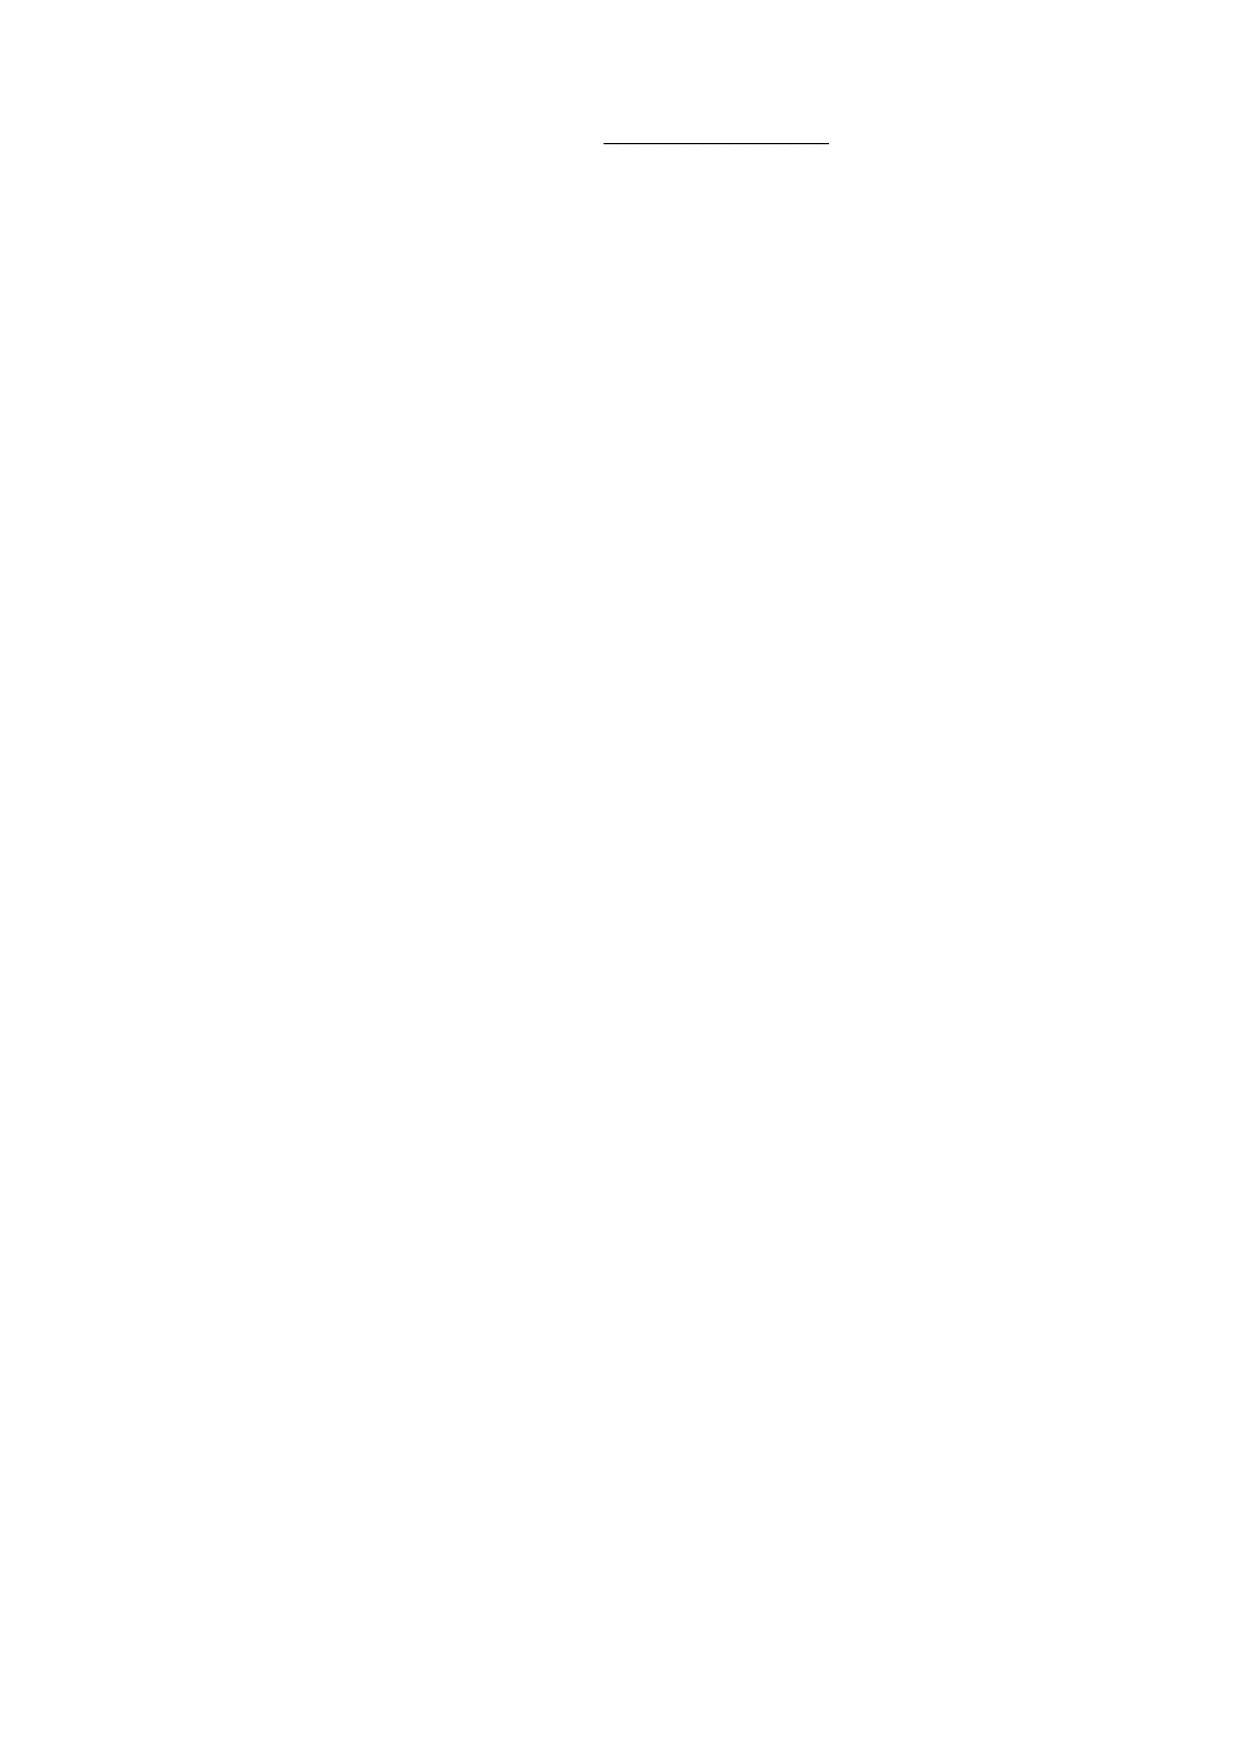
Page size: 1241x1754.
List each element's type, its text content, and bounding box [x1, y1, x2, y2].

text __________________ [177, 118, 1181, 147]
